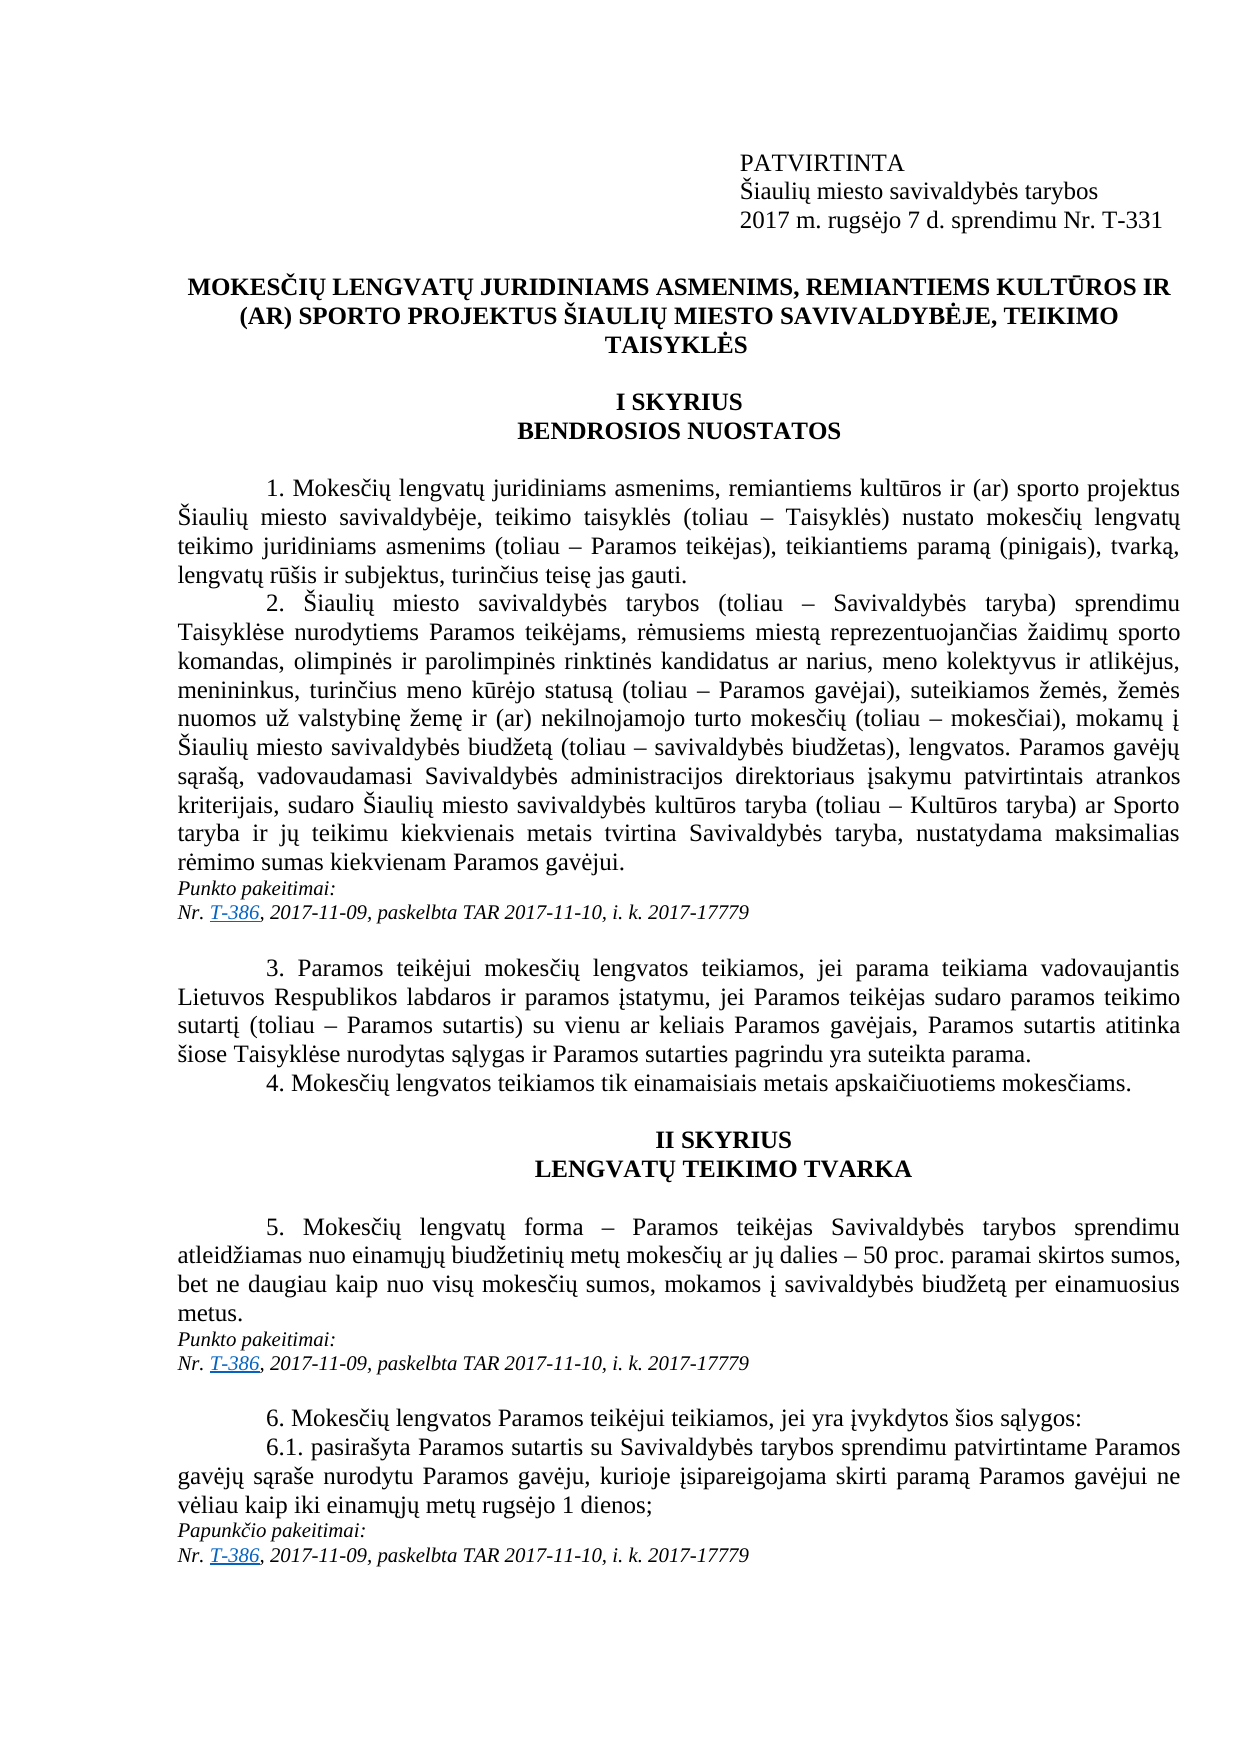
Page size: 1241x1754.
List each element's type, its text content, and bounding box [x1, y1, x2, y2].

text I SKYRIUS [177, 387, 1181, 416]
text Punkto pakeitimai: [177, 1327, 1181, 1351]
text Šiaulių miesto savivaldybės tarybos [739, 176, 1181, 205]
text 6. Mokesčių lengvatos Paramos teikėjui teikiamos, jei yra įvykdytos šios sąlygos: [177, 1403, 1181, 1432]
text 1. Mokesčių lengvatų juridiniams asmenims, remiantiems kultūros ir (ar) sporto projektus Šiaulių miesto savivaldybėje, teikimo taisyklės (toliau – Taisyklės) nustato mokesčių lengvatų teikimo juridiniams asmenims (toliau – Paramos teikėjas), teikiantiems paramą (pinigais), tvarką, lengvatų rūšis ir subjektus, turinčius teisę jas gauti. [177, 473, 1181, 588]
text LENGVATŲ TEIKIMO TVARKA [177, 1154, 1181, 1183]
text Nr. T-386, 2017-11-09, paskelbta TAR 2017-11-10, i. k. 2017-17779 [177, 900, 1181, 924]
text 2017 m. rugsėjo 7 d. sprendimu Nr. T-331 [739, 205, 1181, 234]
text MOKESČIŲ LENGVATŲ JURIDINIAMS ASMENIMS, REMIANTIEMS KULTŪROS IR (AR) SPORTO PROJEKTUS ŠIAULIŲ MIESTO SAVIVALDYBĖJE, TEIKIMO TAISYKLĖS [177, 272, 1181, 358]
text 5. Mokesčių lengvatų forma – Paramos teikėjas Savivaldybės tarybos sprendimu atleidžiamas nuo einamųjų biudžetinių metų mokesčių ar jų dalies – 50 proc. paramai skirtos sumos, bet ne daugiau kaip nuo visų mokesčių sumos, mokamos į savivaldybės biudžetą per einamuosius metus. [177, 1212, 1181, 1327]
text Papunkčio pakeitimai: [177, 1518, 1181, 1542]
text II SKYRIUS [177, 1125, 1181, 1154]
text 6.1. pasirašyta Paramos sutartis su Savivaldybės tarybos sprendimu patvirtintame Paramos gavėjų sąraše nurodytu Paramos gavėju, kurioje įsipareigojama skirti paramą Paramos gavėjui ne vėliau kaip iki einamųjų metų rugsėjo 1 dienos; [177, 1432, 1181, 1518]
text BENDROSIOS NUOSTATOS [177, 416, 1181, 445]
text 4. Mokesčių lengvatos teikiamos tik einamaisiais metais apskaičiuotiems mokesčiams. [177, 1068, 1181, 1097]
text Nr. T-386, 2017-11-09, paskelbta TAR 2017-11-10, i. k. 2017-17779 [177, 1351, 1181, 1375]
text 3. Paramos teikėjui mokesčių lengvatos teikiamos, jei parama teikiama vadovaujantis Lietuvos Respublikos labdaros ir paramos įstatymu, jei Paramos teikėjas sudaro paramos teikimo sutartį (toliau – Paramos sutartis) su vienu ar keliais Paramos gavėjais, Paramos sutartis atitinka šiose Taisyklėse nurodytas sąlygas ir Paramos sutarties pagrindu yra suteikta parama. [177, 953, 1181, 1068]
text Punkto pakeitimai: [177, 876, 1181, 900]
text 2. Šiaulių miesto savivaldybės tarybos (toliau – Savivaldybės taryba) sprendimu Taisyklėse nurodytiems Paramos teikėjams, rėmusiems miestą reprezentuojančias žaidimų sporto komandas, olimpinės ir parolimpinės rinktinės kandidatus ar narius, meno kolektyvus ir atlikėjus, menininkus, turinčius meno kūrėjo statusą (toliau – Paramos gavėjai), suteikiamos žemės, žemės nuomos už valstybinę žemę ir (ar) nekilnojamojo turto mokesčių (toliau – mokesčiai), mokamų į Šiaulių miesto savivaldybės biudžetą (toliau – savivaldybės biudžetas), lengvatos. Paramos gavėjų sąrašą, vadovaudamasi Savivaldybės administracijos direktoriaus įsakymu patvirtintais atrankos kriterijais, sudaro Šiaulių miesto savivaldybės kultūros taryba (toliau – Kultūros taryba) ar Sporto taryba ir jų teikimu kiekvienais metais tvirtina Savivaldybės taryba, nustatydama maksimalias rėmimo sumas kiekvienam Paramos gavėjui. [177, 588, 1181, 876]
text Nr. T-386, 2017-11-09, paskelbta TAR 2017-11-10, i. k. 2017-17779 [177, 1542, 1181, 1567]
text PATVIRTINTA [739, 148, 1181, 176]
